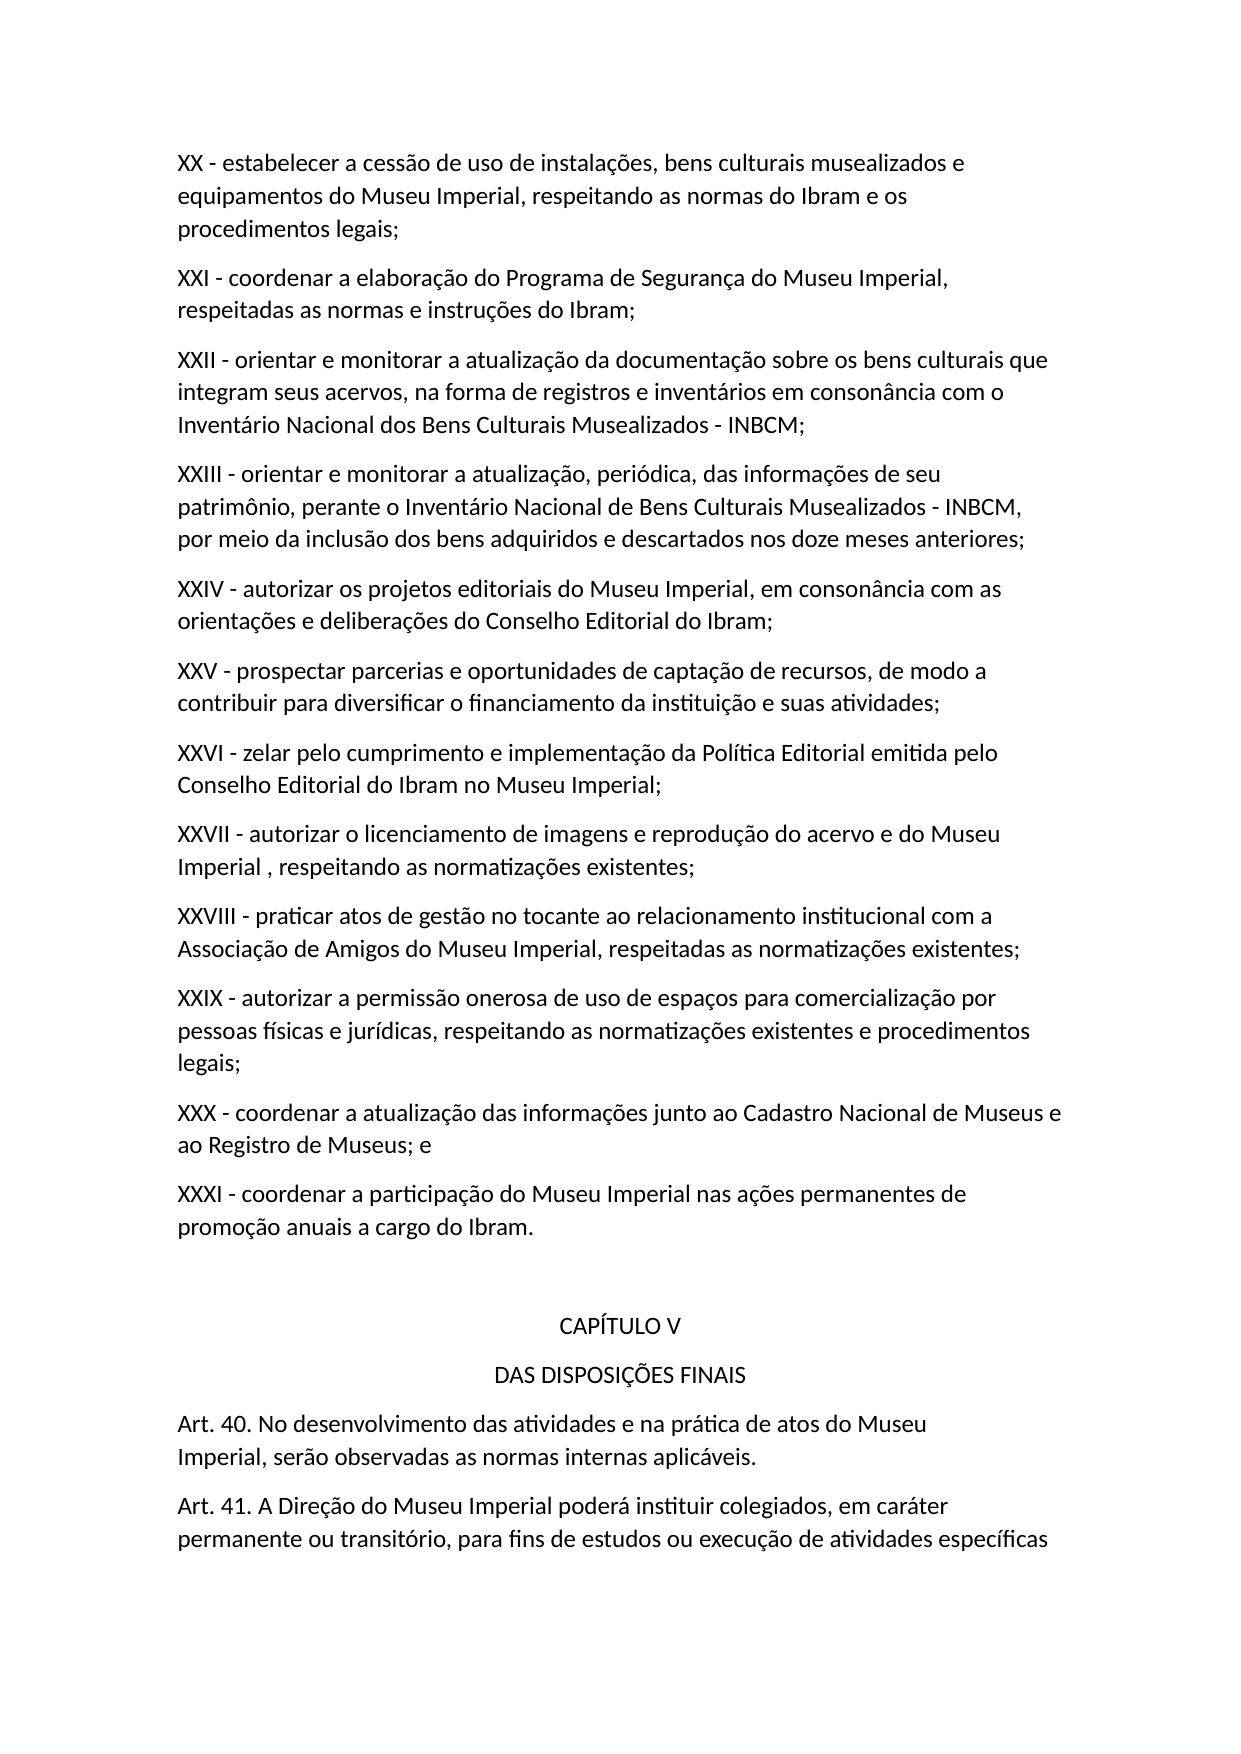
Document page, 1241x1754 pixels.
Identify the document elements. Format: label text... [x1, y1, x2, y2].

text XXIV - autorizar os projetos editoriais do Museu Imperial, em consonância com as orientações e deliberações do Conselho Editorial do Ibram; [177, 573, 1063, 636]
text XXI - coordenar a elaboração do Programa de Segurança do Museu Imperial, respeitadas as normas e instruções do Ibram; [177, 262, 1063, 325]
text XXVI - zelar pelo cumprimento e implementação da Política Editorial emitida pelo Conselho Editorial do Ibram no Museu Imperial; [177, 737, 1063, 800]
text XXIX - autorizar a permissão onerosa de uso de espaços para comercialização por pessoas físicas e jurídicas, respeitando as normatizações existentes e procedimentos legais; [177, 982, 1063, 1078]
text Art. 41. A Direção do Museu Imperial poderá instituir colegiados, em caráter permanente ou transitório, para fins de estudos ou execução de atividades específicas [177, 1490, 1063, 1553]
text XXX - coordenar a atualização das informações junto ao Cadastro Nacional de Museus e ao Registro de Museus; e [177, 1097, 1063, 1160]
text XXII - orientar e monitorar a atualização da documentação sobre os bens culturais que integram seus acervos, na forma de registros e inventários em consonância com o Inventário Nacional dos Bens Culturais Musealizados - INBCM; [177, 344, 1063, 440]
text XX - estabelecer a cessão de uso de instalações, bens culturais musealizados e equipamentos do Museu Imperial, respeitando as normas do Ibram e os procedimentos legais; [177, 148, 1063, 243]
text DAS DISPOSIÇÕES FINAIS [177, 1359, 1063, 1389]
text XXVII - autorizar o licenciamento de imagens e reprodução do acervo e do Museu Imperial , respeitando as normatizações existentes; [177, 818, 1063, 882]
text XXV - prospectar parcerias e oportunidades de captação de recursos, de modo a contribuir para diversificar o financiamento da instituição e suas atividades; [177, 655, 1063, 718]
text XXIII - orientar e monitorar a atualização, periódica, das informações de seu patrimônio, perante o Inventário Nacional de Bens Culturais Musealizados - INBCM, por meio da inclusão dos bens adquiridos e descartados nos doze meses anteriores; [177, 458, 1063, 554]
text XXVIII - praticar atos de gestão no tocante ao relacionamento institucional com a Associação de Amigos do Museu Imperial, respeitadas as normatizações existentes; [177, 900, 1063, 963]
text Art. 40. No desenvolvimento das atividades e na prática de atos do Museu Imperial, serão observadas as normas internas aplicáveis. [177, 1408, 1063, 1471]
text CAPÍTULO V [177, 1310, 1063, 1340]
text XXXI - coordenar a participação do Museu Imperial nas ações permanentes de promoção anuais a cargo do Ibram. [177, 1179, 1063, 1242]
